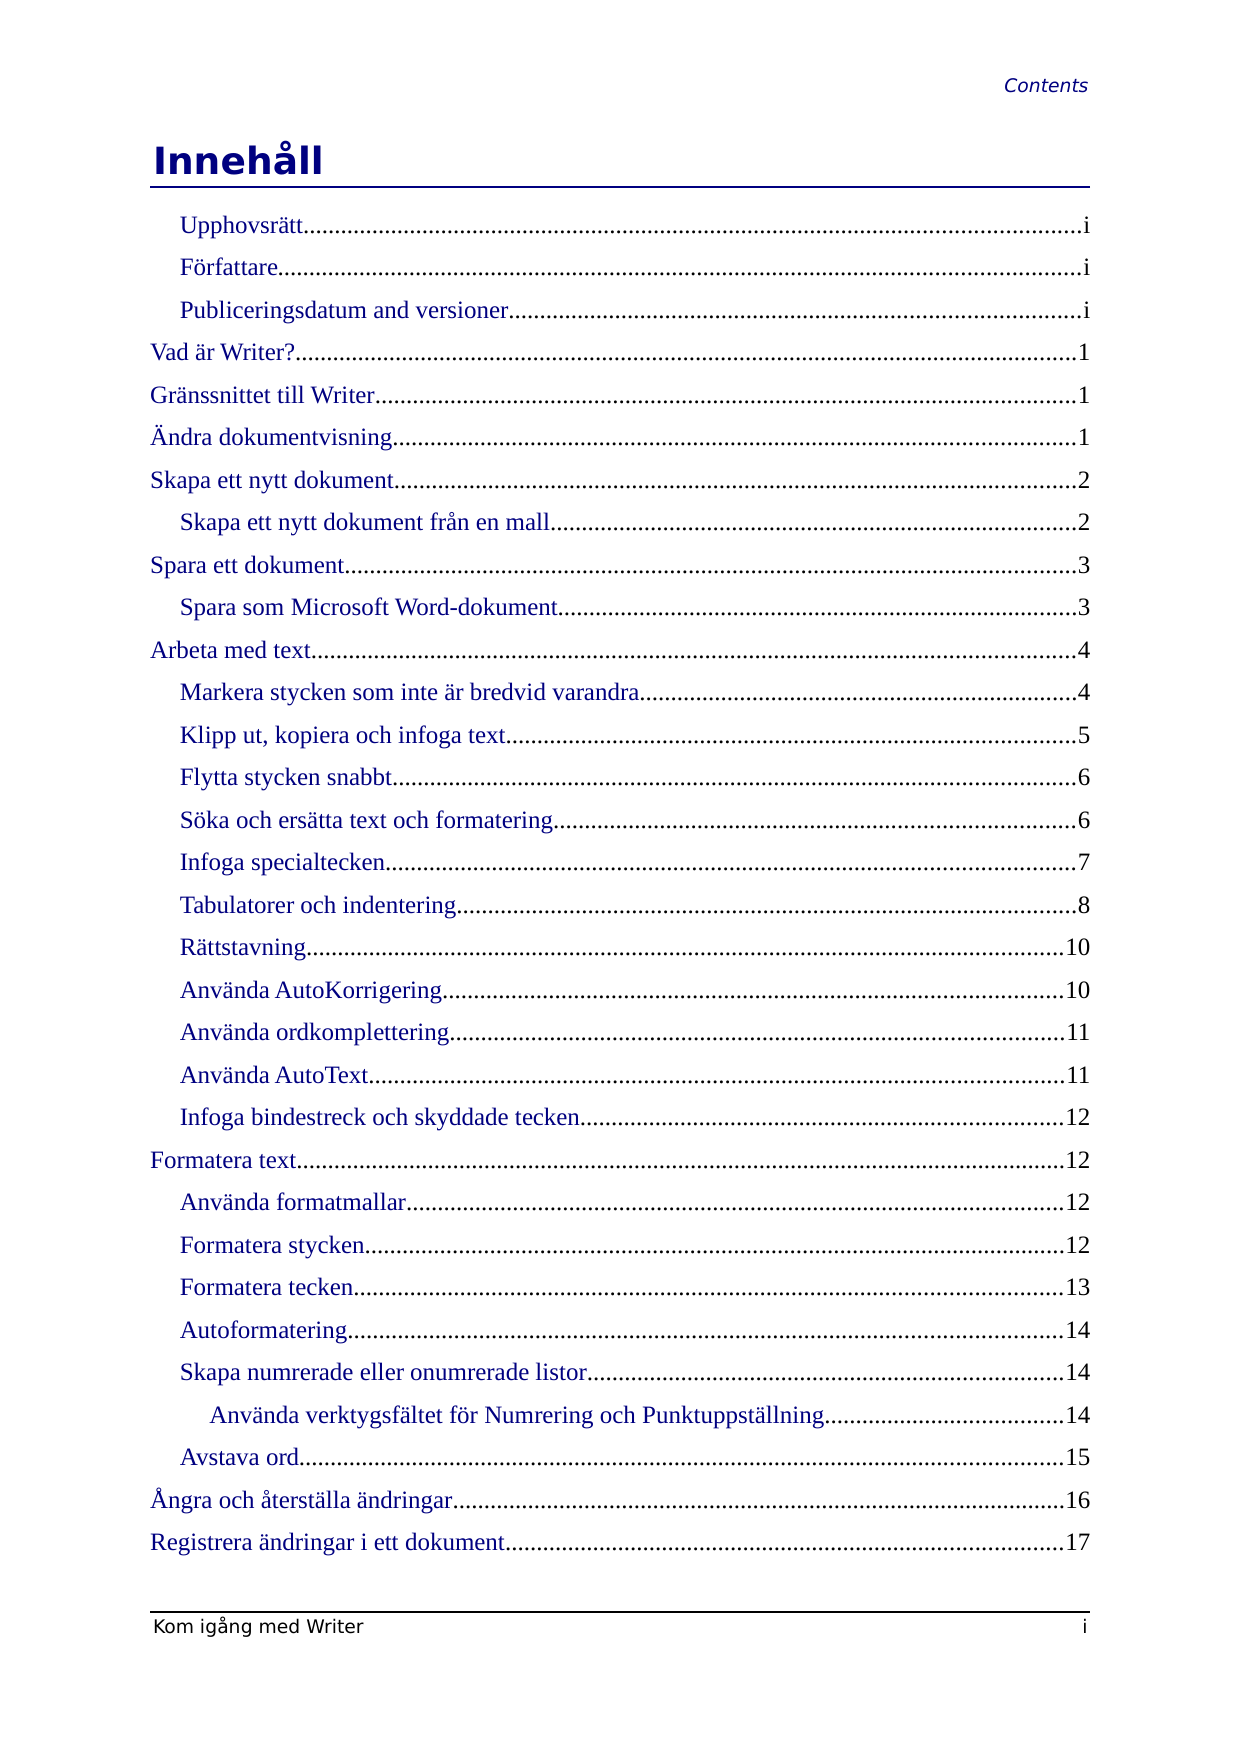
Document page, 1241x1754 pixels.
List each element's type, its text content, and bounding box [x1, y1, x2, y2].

text Formatera text 12 [150, 1146, 1090, 1173]
text Infoga bindestreck och skyddade tecken 12 [179, 1103, 1090, 1131]
text Använda AutoText 11 [179, 1061, 1090, 1088]
text Spara ett dokument 3 [150, 551, 1090, 578]
text Skapa numrerade eller onumrerade listor 14 [179, 1358, 1090, 1386]
text Använda formatmallar 12 [179, 1188, 1090, 1216]
text Använda verktygsfältet för Numrering och Punktuppställning 14 [209, 1401, 1090, 1428]
text Markera stycken som inte är bredvid varandra 4 [179, 678, 1090, 706]
text Söka och ersätta text och formatering 6 [179, 806, 1090, 833]
text Gränssnittet till Writer 1 [150, 381, 1090, 408]
text Författare i [179, 253, 1090, 281]
text Registrera ändringar i ett dokument 17 [150, 1528, 1090, 1556]
text Ändra dokumentvisning 1 [150, 423, 1090, 451]
text Rättstavning 10 [179, 933, 1090, 961]
text Formatera tecken 13 [179, 1273, 1090, 1301]
text Skapa ett nytt dokument från en mall 2 [179, 508, 1090, 536]
text Vad är Writer? 1 [150, 338, 1090, 366]
text Formatera stycken 12 [179, 1231, 1090, 1258]
text Infoga specialtecken 7 [179, 848, 1090, 876]
text Innehåll [150, 137, 1090, 186]
text Använda AutoKorrigering 10 [179, 976, 1090, 1003]
text Avstava ord 15 [179, 1443, 1090, 1471]
text Spara som Microsoft Word-dokument 3 [179, 593, 1090, 621]
text Ångra och återställa ändringar 16 [150, 1486, 1090, 1513]
text Skapa ett nytt dokument 2 [150, 466, 1090, 493]
text Publiceringsdatum and versioner i [179, 296, 1090, 323]
text Upphovsrätt i [179, 211, 1090, 238]
text Tabulatorer och indentering 8 [179, 891, 1090, 918]
text Arbeta med text 4 [150, 636, 1090, 663]
text Flytta stycken snabbt 6 [179, 763, 1090, 791]
text Använda ordkomplettering 11 [179, 1018, 1090, 1046]
text Autoformatering 14 [179, 1316, 1090, 1343]
text Klipp ut, kopiera och infoga text 5 [179, 721, 1090, 748]
